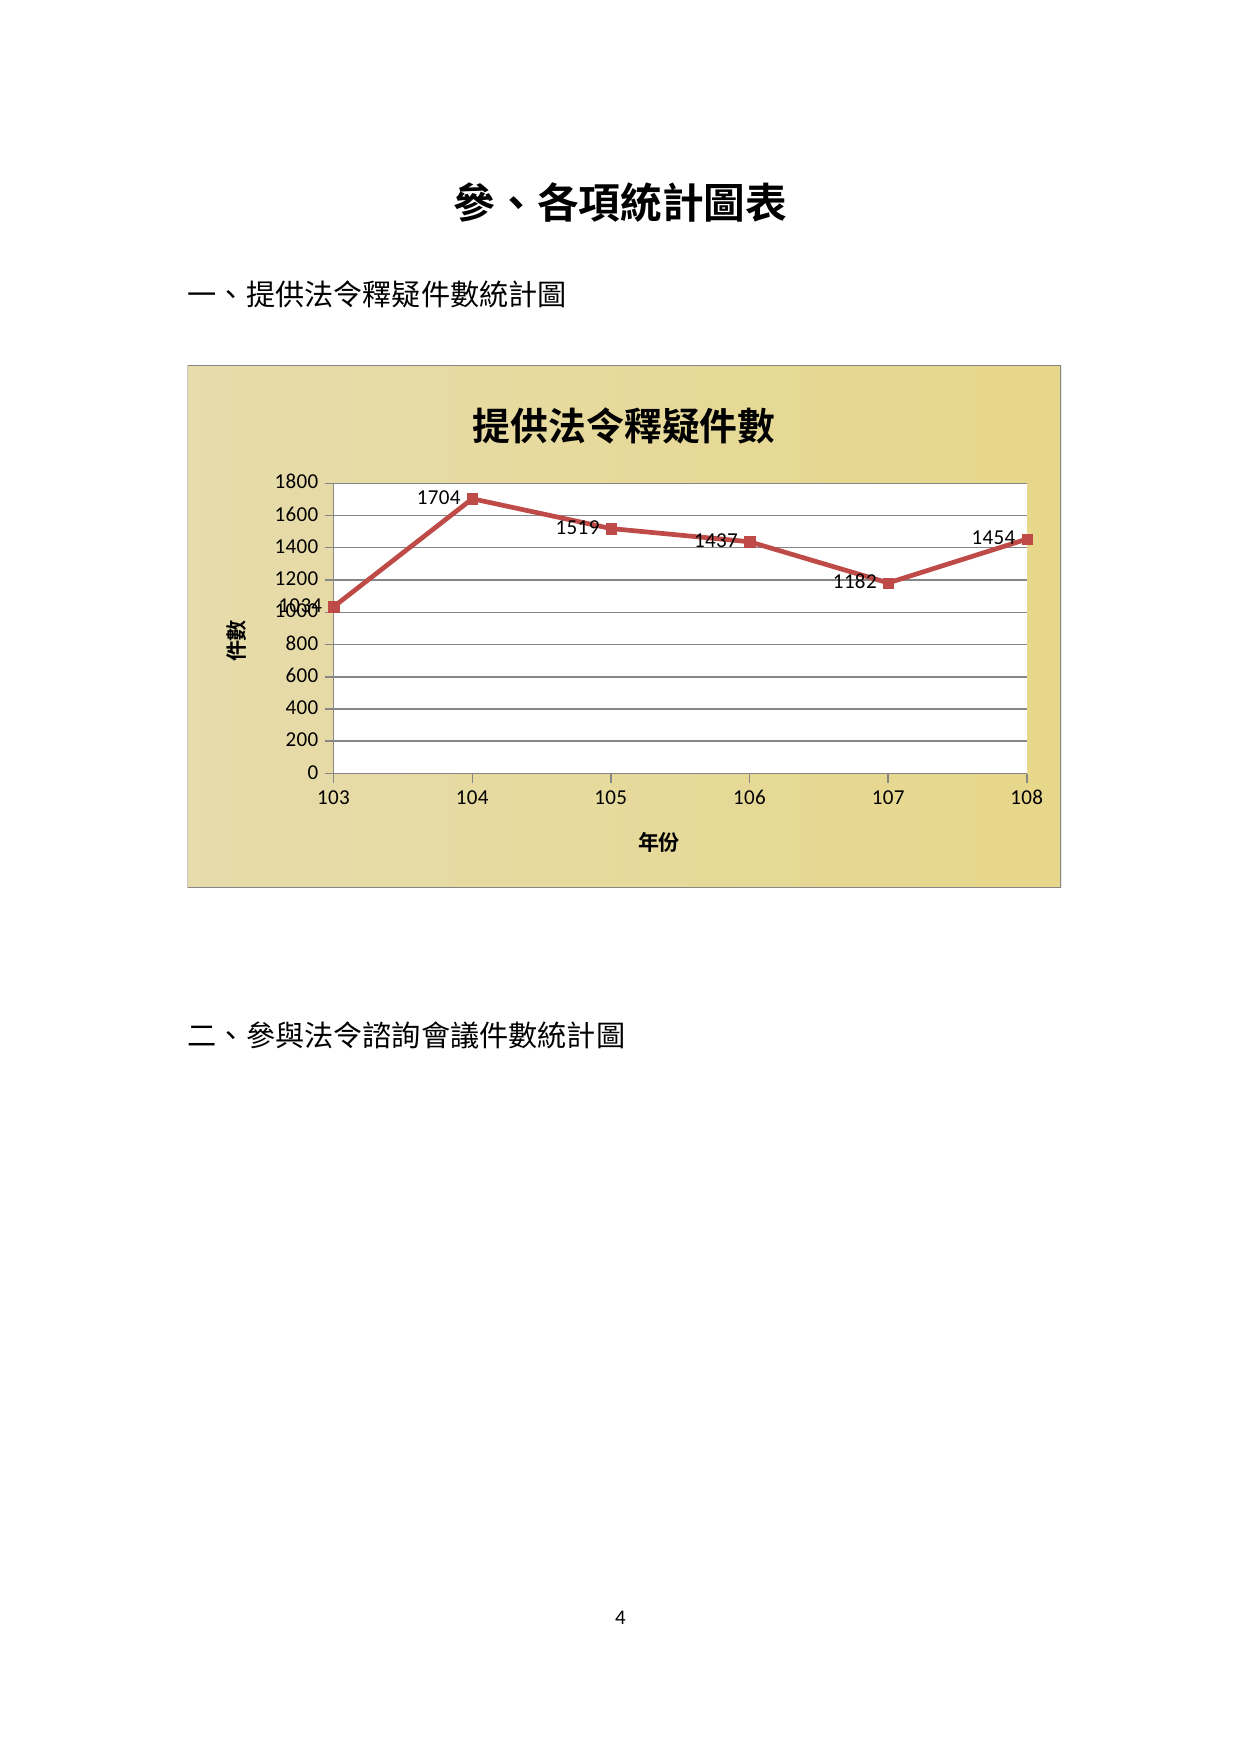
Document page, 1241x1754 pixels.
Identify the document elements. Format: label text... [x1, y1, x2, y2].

text 二、參與法令諮詢會議件數統計圖 [187, 992, 1053, 1055]
text 參、各項統計圖表 [187, 159, 1053, 221]
text 一、提供法令釋疑件數統計圖 [187, 251, 1053, 314]
